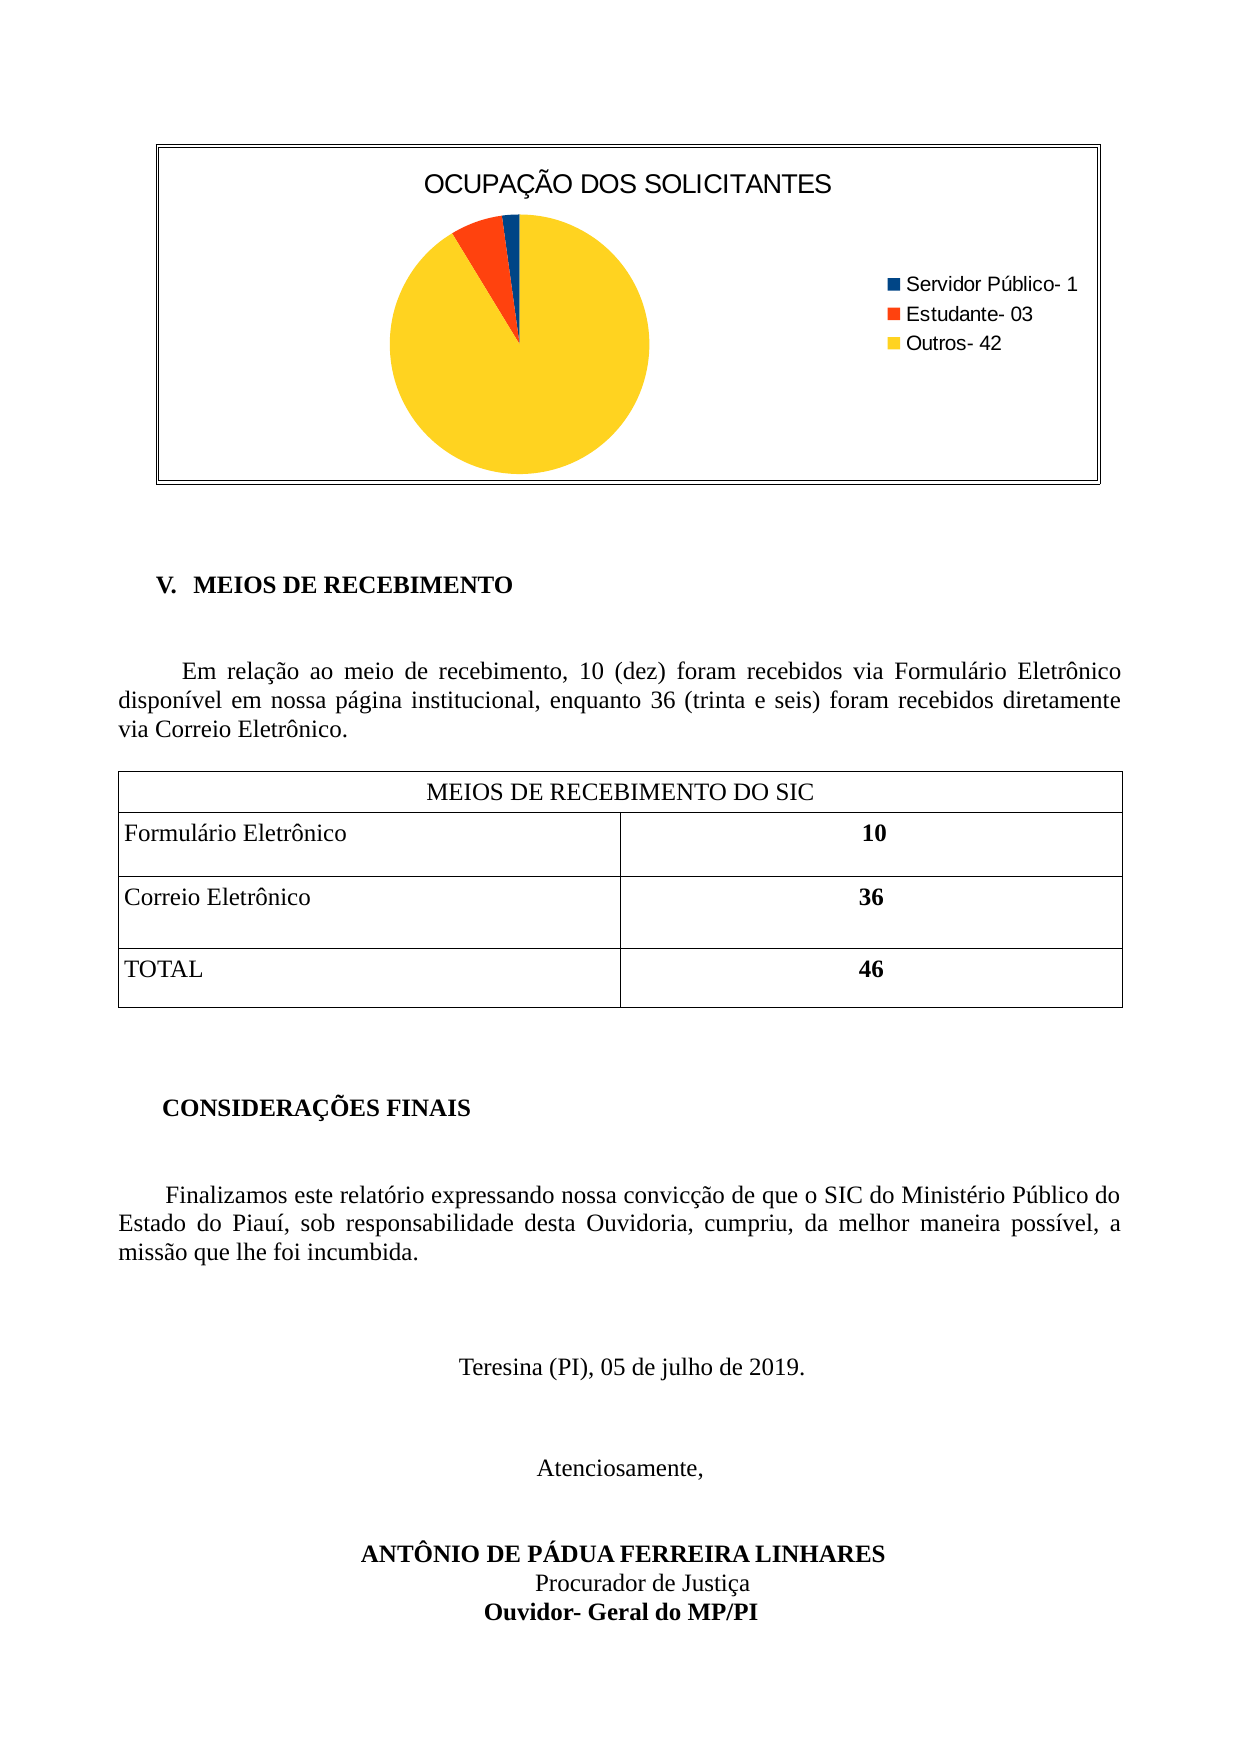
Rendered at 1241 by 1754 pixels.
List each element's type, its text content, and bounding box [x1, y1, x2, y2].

table_cell TOTAL [119, 949, 620, 1007]
text Finalizamos este relatório expressando nossa convicção de que o SIC do Ministério Público do Estado do Piauí, sob responsabilidade desta Ouvidoria, cumpriu, da melhor maneira possível, a missão que lhe foi incumbida. [118, 1180, 1122, 1266]
text ANTÔNIO DE PÁDUA FERREIRA LINHARES [130, 1539, 1112, 1568]
table_cell 36 [621, 877, 1122, 948]
text Em relação ao meio de recebimento, 10 (dez) foram recebidos via Formulário Eletrônico disponível em nossa página institucional, enquanto 36 (trinta e seis) foram recebidos diretamente via Correio Eletrônico. [118, 656, 1122, 743]
text Atenciosamente, [118, 1453, 1122, 1482]
list MEIOS DE RECEBIMENTO [156, 570, 1122, 599]
text Teresina (PI), 05 de julho de 2019. [118, 1352, 1152, 1381]
text CONSIDERAÇÕES FINAIS [118, 1093, 1122, 1122]
table_cell Correio Eletrônico [119, 877, 620, 948]
text Ouvidor- Geral do MP/PI [130, 1597, 1112, 1625]
text Procurador de Justiça [118, 1568, 1167, 1597]
table_header MEIOS DE RECEBIMENTO DO SIC [119, 772, 1122, 812]
table_header 10 [621, 813, 1122, 876]
table_header Formulário Eletrônico [119, 813, 620, 876]
table_cell 46 [621, 949, 1122, 1007]
